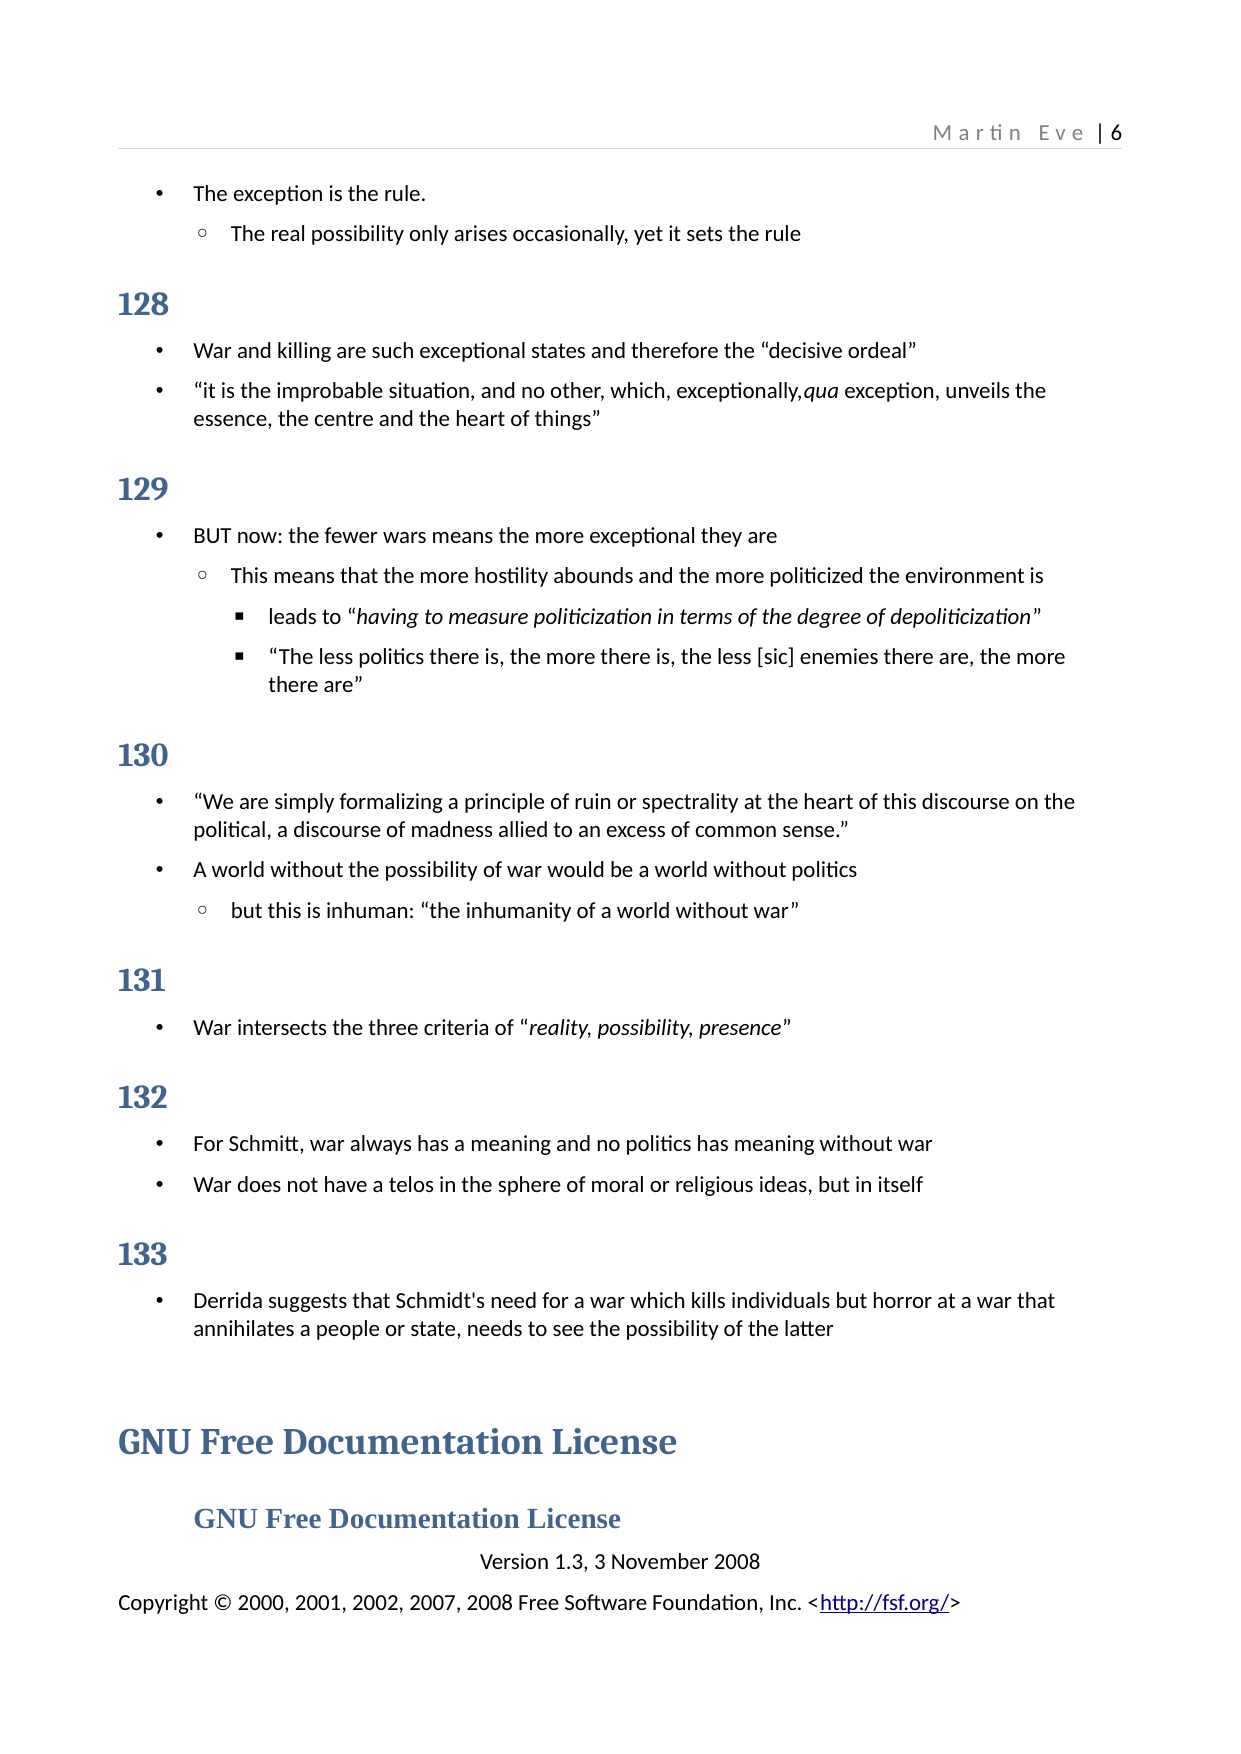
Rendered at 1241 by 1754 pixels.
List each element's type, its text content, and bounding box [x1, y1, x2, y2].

list For Schmitt, war always has a meaning and no politics has meaning without war [156, 1129, 1122, 1157]
subtitle 128 [118, 285, 1122, 323]
list The exception is the rule. [156, 179, 1122, 207]
list “it is the improbable situation, and no other, which, exceptionally,qua exception, unveils the essence, the centre and the heart of things” [156, 376, 1122, 432]
list The real possibility only arises occasionally, yet it sets the rule [193, 219, 1122, 247]
list “The less politics there is, the more there is, the less [sic] enemies there are, the more there are” [231, 642, 1122, 698]
subtitle 131 [118, 962, 1122, 1000]
subtitle 129 [118, 470, 1122, 508]
text Version 1.3, 3 November 2008 [118, 1547, 1122, 1575]
subtitle 133 [118, 1235, 1122, 1274]
list War does not have a telos in the sphere of moral or religious ideas, but in itself [156, 1170, 1122, 1198]
list A world without the possibility of war would be a world without politics [156, 856, 1122, 884]
list leads to “having to measure politicization in terms of the degree of depoliticization” [231, 602, 1122, 630]
text Copyright © 2000, 2001, 2002, 2007, 2008 Free Software Foundation, Inc. <http://fsf.org/> [118, 1588, 1122, 1616]
list This means that the more hostility abounds and the more politicized the environment is [193, 561, 1122, 589]
list Derrida suggests that Schmidt's need for a war which kills individuals but horror at a war that annihilates a people or state, needs to see the possibility of the latter [156, 1286, 1122, 1342]
list BUT now: the fewer wars means the more exceptional they are [156, 521, 1122, 549]
list War and killing are such exceptional states and therefore the “decisive ordeal” [156, 336, 1122, 364]
list War intersects the three criteria of “reality, possibility, presence” [156, 1013, 1122, 1041]
list “We are simply formalizing a principle of ruin or spectrality at the heart of this discourse on the political, a discourse of madness allied to an excess of common sense.” [156, 787, 1122, 843]
subtitle 130 [118, 736, 1122, 774]
subtitle GNU Free Documentation License [118, 1501, 1122, 1534]
list but this is inhuman: “the inhumanity of a world without war” [193, 896, 1122, 924]
title GNU Free Documentation License [118, 1420, 1122, 1463]
subtitle 132 [118, 1078, 1122, 1117]
